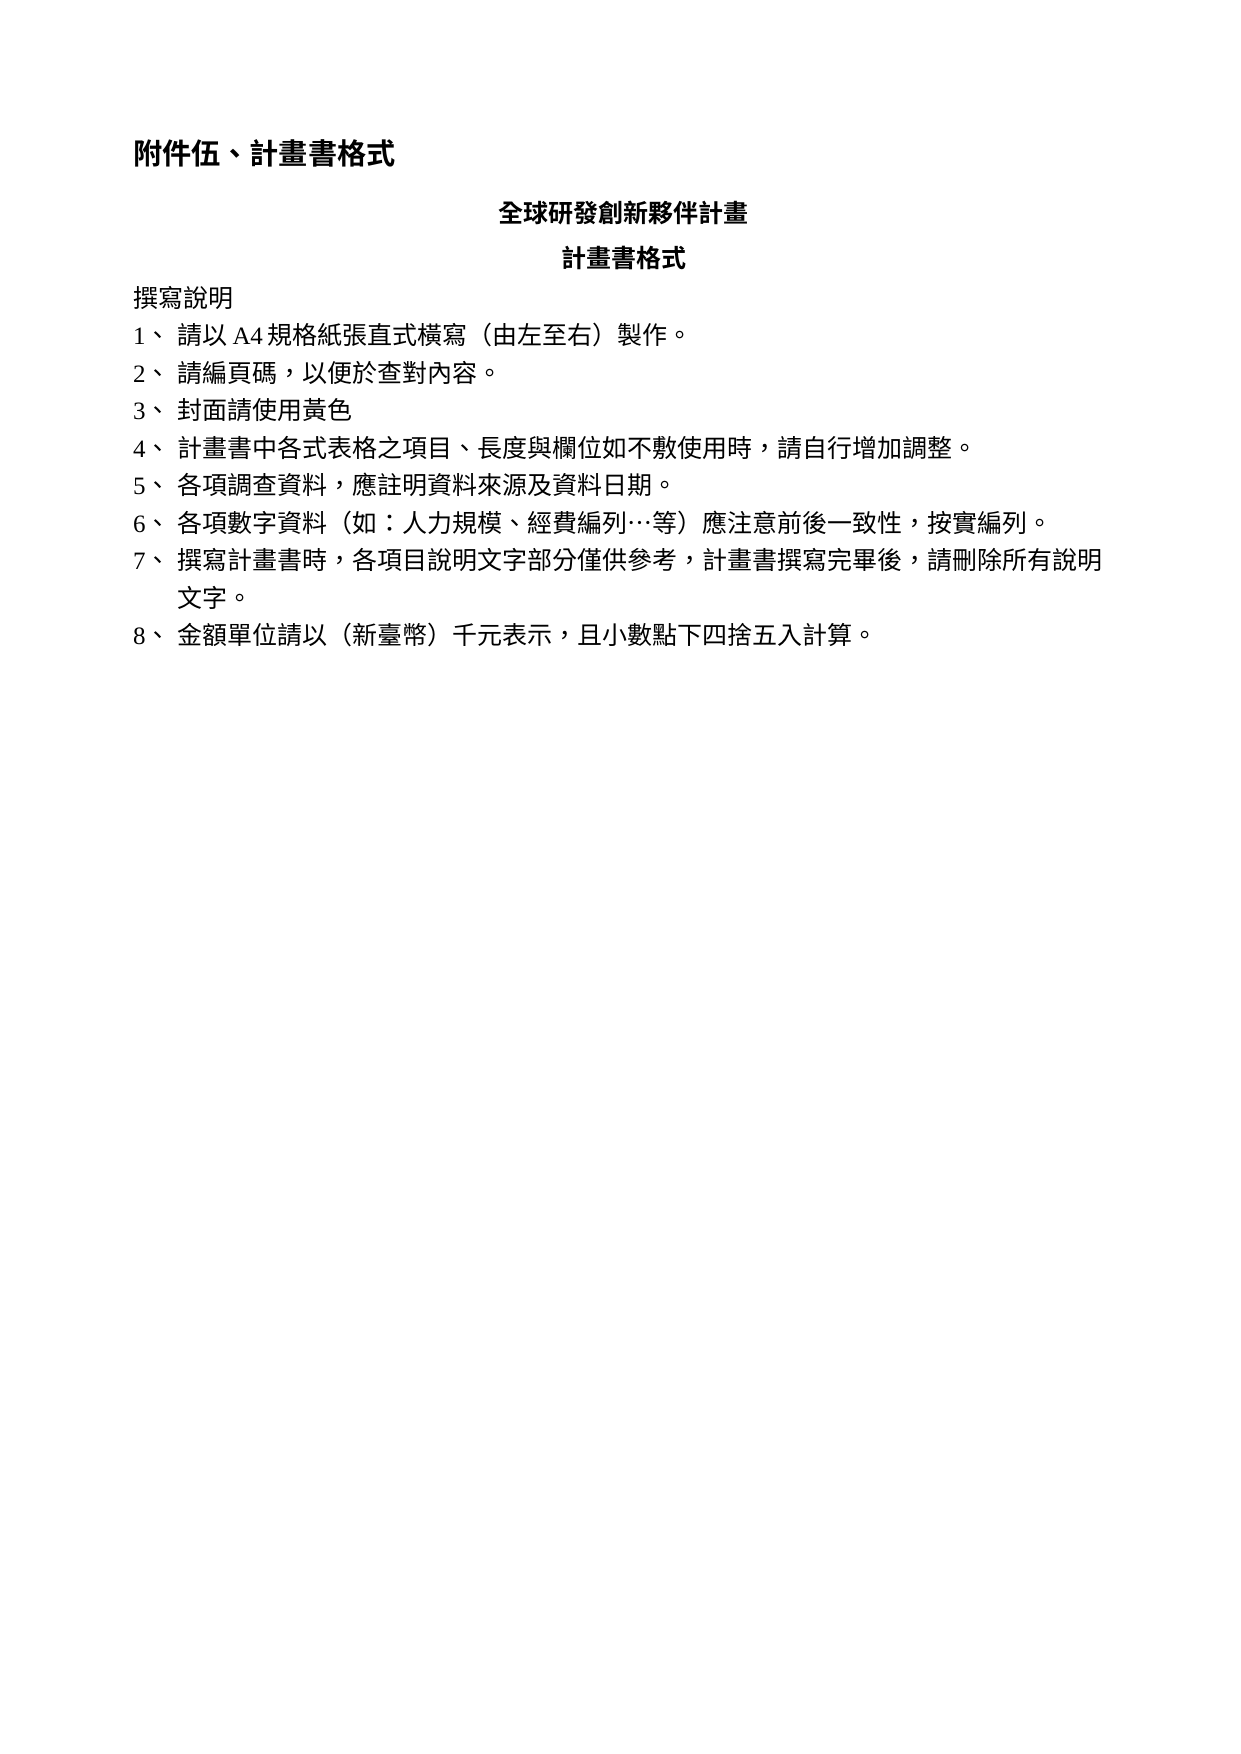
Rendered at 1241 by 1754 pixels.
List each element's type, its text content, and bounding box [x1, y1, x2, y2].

text 8、 金額單位請以（新臺幣）千元表示，且小數點下四捨五入計算。 [133, 614, 1107, 652]
text 附件伍、計畫書格式 [133, 131, 1107, 173]
text 5、 各項調查資料，應註明資料來源及資料日期。 [133, 464, 1107, 502]
text 撰寫說明 [133, 277, 1107, 314]
text 6、 各項數字資料（如：人力規模、經費編列…等）應注意前後一致性，按實編列。 [133, 502, 1107, 539]
text 全球研發創新夥伴計畫 [133, 185, 1114, 231]
text 4、 計畫書中各式表格之項目、長度與欄位如不敷使用時，請自行增加調整。 [133, 427, 1107, 464]
text 2、 請編頁碼，以便於查對內容。 [133, 352, 1107, 389]
text 7、 撰寫計畫書時，各項目說明文字部分僅供參考，計畫書撰寫完畢後，請刪除所有說明文字。 [133, 539, 1107, 614]
text 1、 請以A4規格紙張直式橫寫（由左至右）製作。 [133, 314, 1107, 352]
text 3、 封面請使用黃色 [133, 389, 1107, 427]
text 計畫書格式 [133, 231, 1114, 277]
